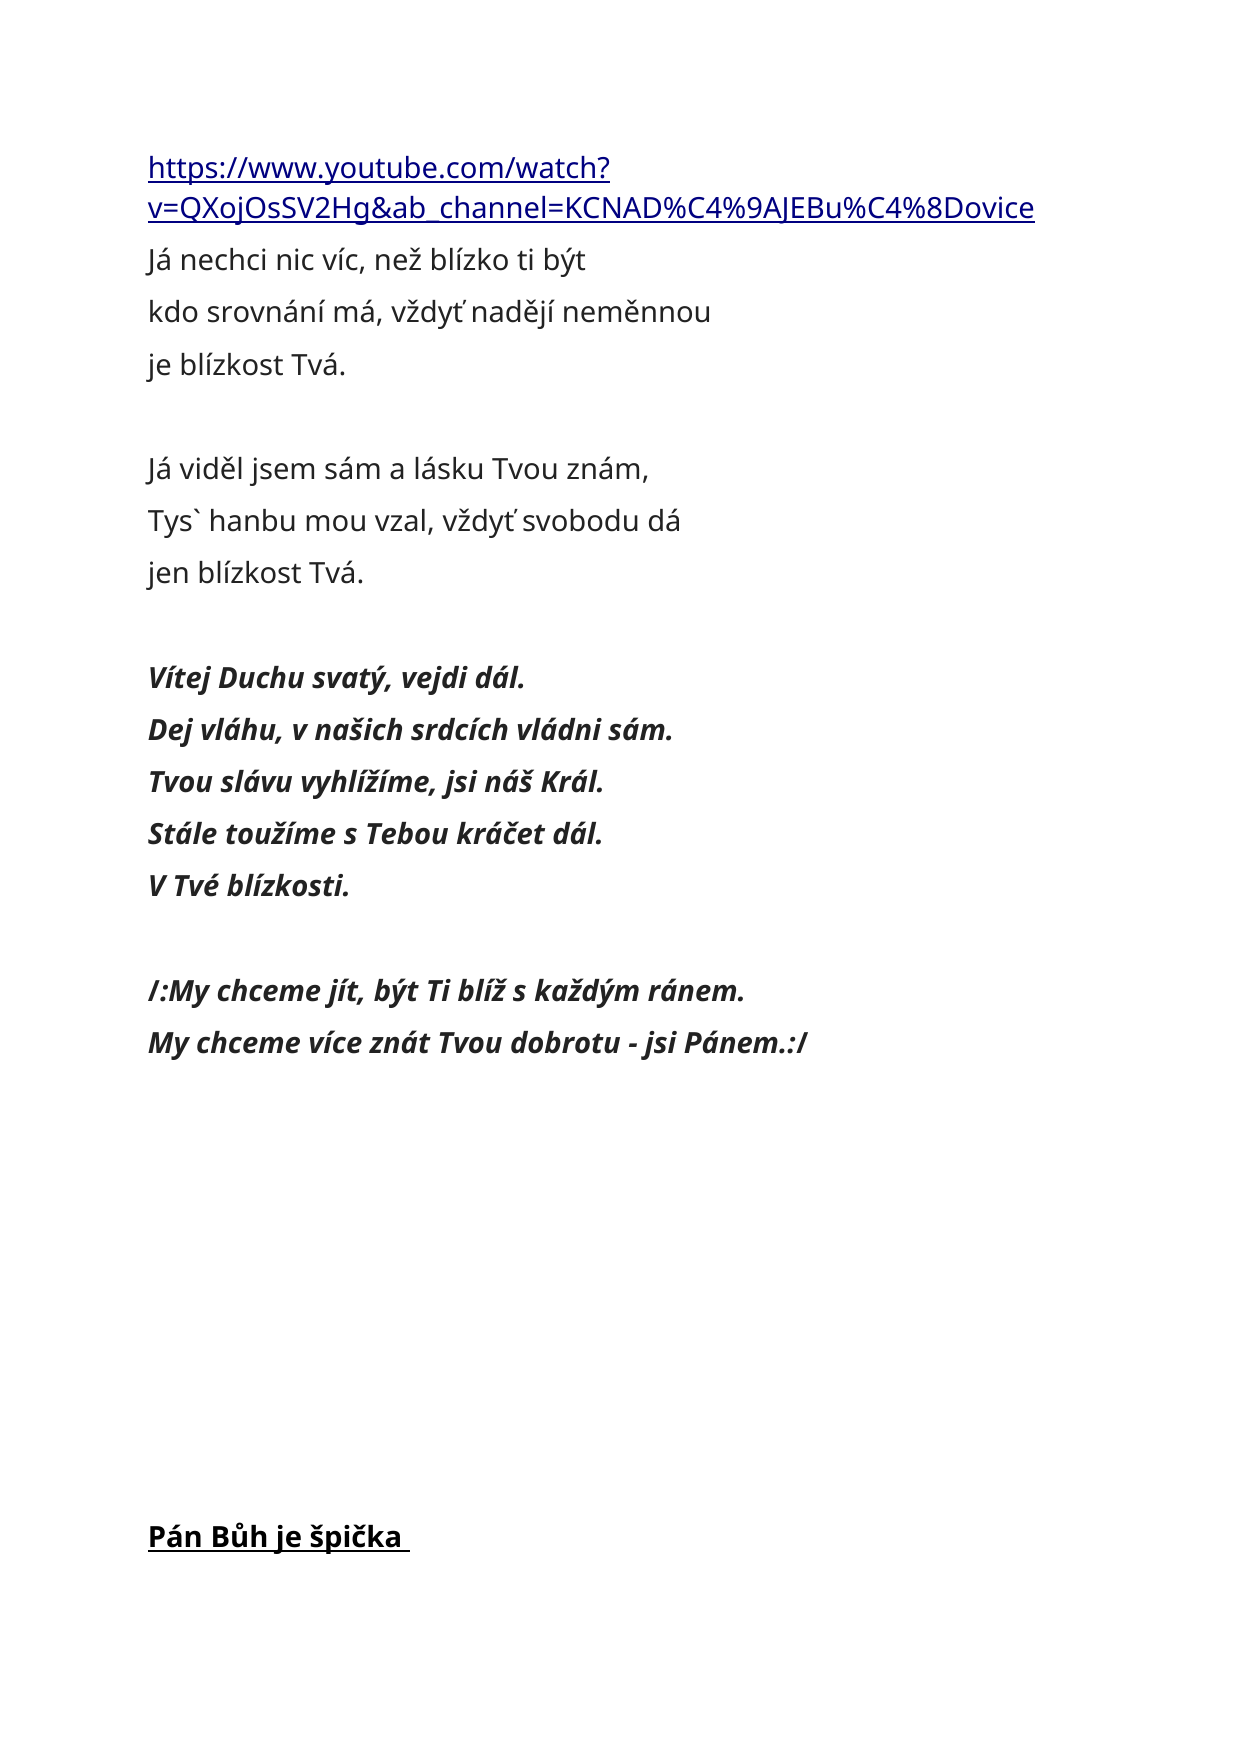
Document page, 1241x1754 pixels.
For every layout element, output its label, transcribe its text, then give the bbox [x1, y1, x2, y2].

text kdo srovnání má, vždyť nadějí neměnnou [148, 292, 1093, 331]
text Já viděl jsem sám a lásku Tvou znám, [148, 448, 1093, 488]
text je blízkost Tvá. [148, 344, 1093, 383]
text My chceme více znát Tvou dobrotu - jsi Pánem.:/ [148, 1022, 1093, 1062]
text /:My chceme jít, být Ti blíž s každým ránem. [148, 970, 1093, 1010]
text V Tvé blízkosti. [148, 866, 1093, 905]
text Já nechci nic víc, než blízko ti být [148, 239, 1093, 279]
text Tvou slávu vyhlížíme, jsi náš Král. [148, 761, 1093, 801]
text https://www.youtube.com/watch?v=QXojOsSV2Hg&ab_channel=KCNAD%C4%9AJEBu%C4%8Dovice [148, 148, 1093, 227]
text Vítej Duchu svatý, vejdi dál. [148, 657, 1093, 697]
text Tys` hanbu mou vzal, vždyť svobodu dá [148, 500, 1093, 540]
text Dej vláhu, v našich srdcích vládni sám. [148, 709, 1093, 749]
text Stále toužíme s Tebou kráčet dál. [148, 813, 1093, 853]
text jen blízkost Tvá. [148, 553, 1093, 592]
text Pán Bůh je špička [148, 1516, 1093, 1556]
